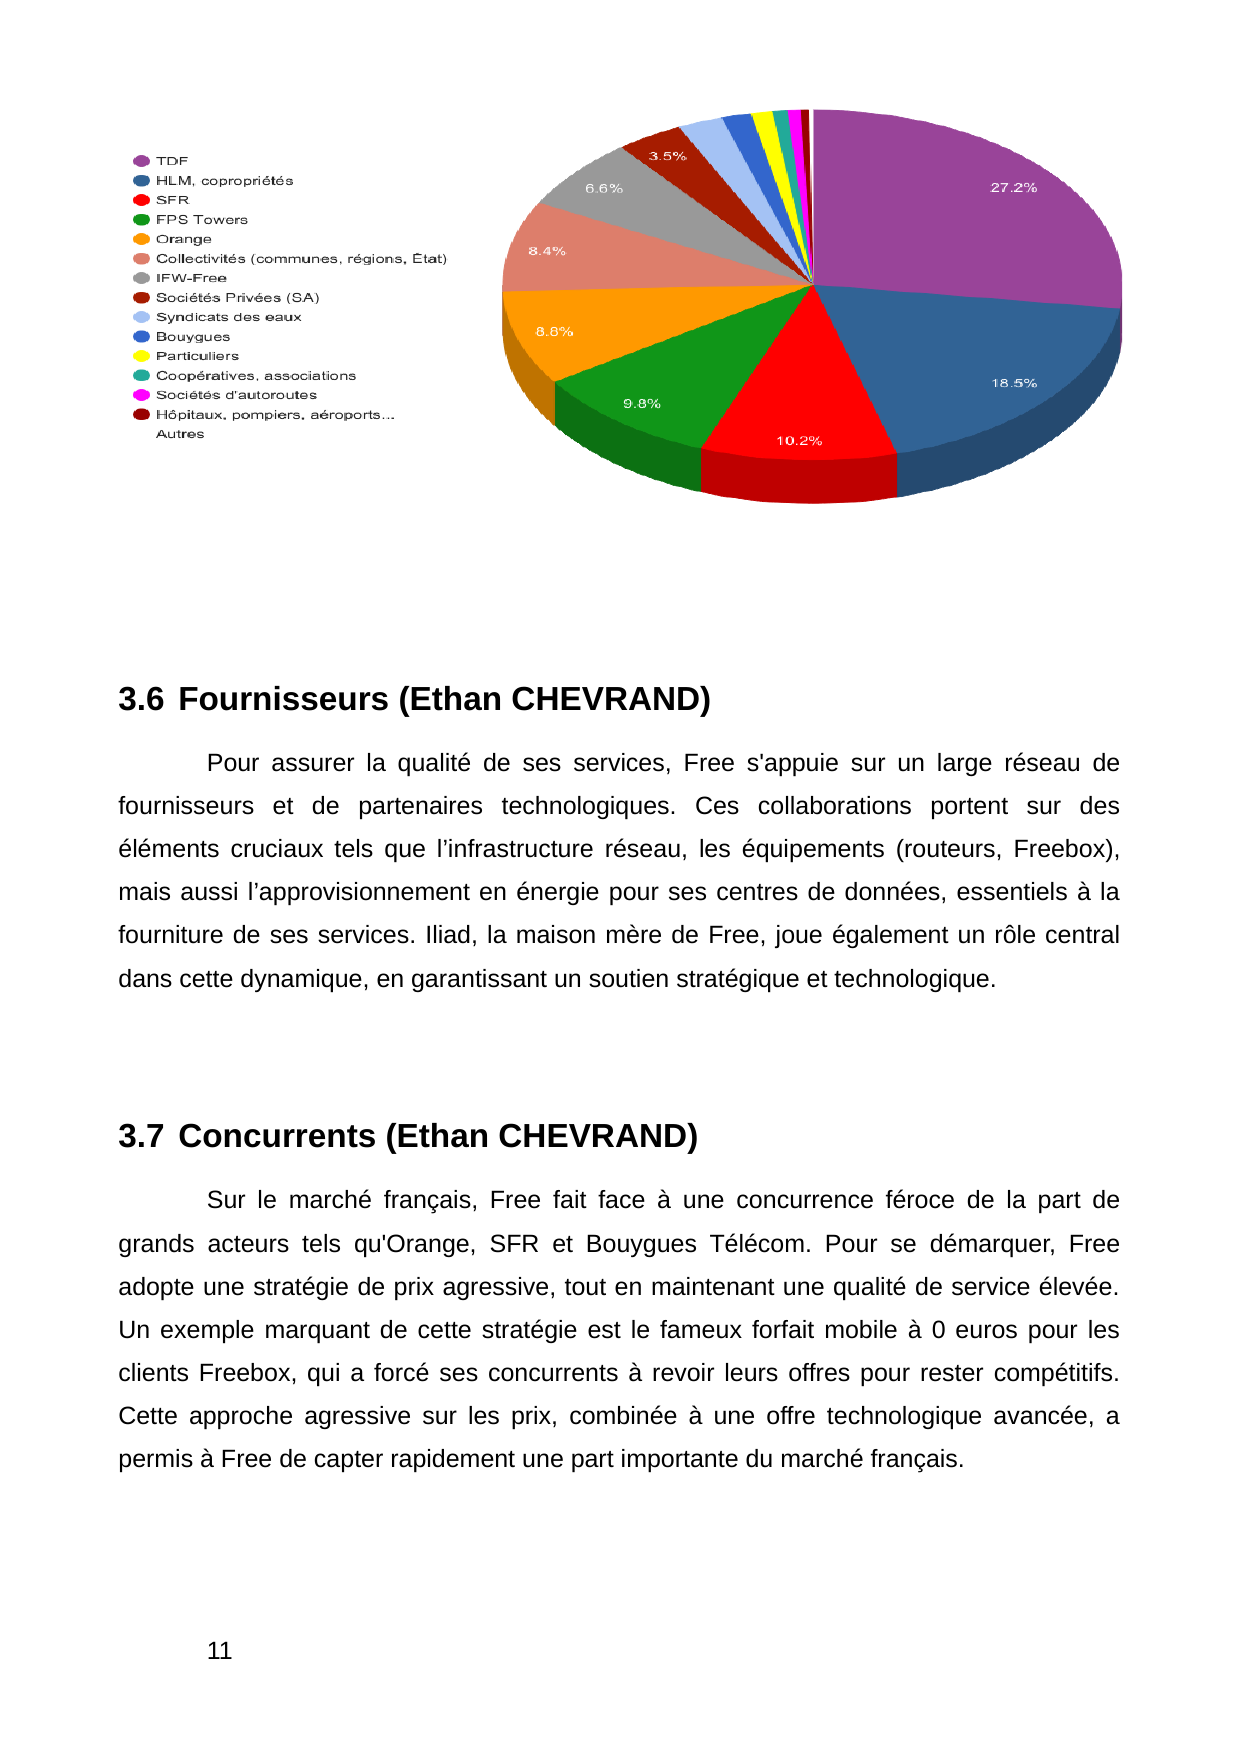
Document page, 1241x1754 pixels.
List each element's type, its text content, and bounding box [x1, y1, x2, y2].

text Pour assurer la qualité de ses services, Free s'appuie sur un large réseau de fournisseurs et de partenaires technologiques. Ces collaborations portent sur des éléments cruciaux tels que l’infrastructure réseau, les équipements (routeurs, Freebox), mais aussi l’approvisionnement en énergie pour ses centres de données, essentiels à la fourniture de ses services. Iliad, la maison mère de Free, joue également un rôle central dans cette dynamique, en garantissant un soutien stratégique et technologique. [118, 748, 1122, 992]
subtitle Concurrents (Ethan CHEVRAND) [118, 1116, 1122, 1154]
subtitle Fournisseurs (Ethan CHEVRAND) [118, 679, 1122, 717]
text Sur le marché français, Free fait face à une concurrence féroce de la part de grands acteurs tels qu'Orange, SFR et Bouygues Télécom. Pour se démarquer, Free adopte une stratégie de prix agressive, tout en maintenant une qualité de service élevée. Un exemple marquant de cette stratégie est le fameux forfait mobile à 0 euros pour les clients Freebox, qui a forcé ses concurrents à revoir leurs offres pour rester compétitifs. Cette approche agressive sur les prix, combinée à une offre technologique avancée, a permis à Free de capter rapidement une part importante du marché français. [118, 1185, 1122, 1473]
